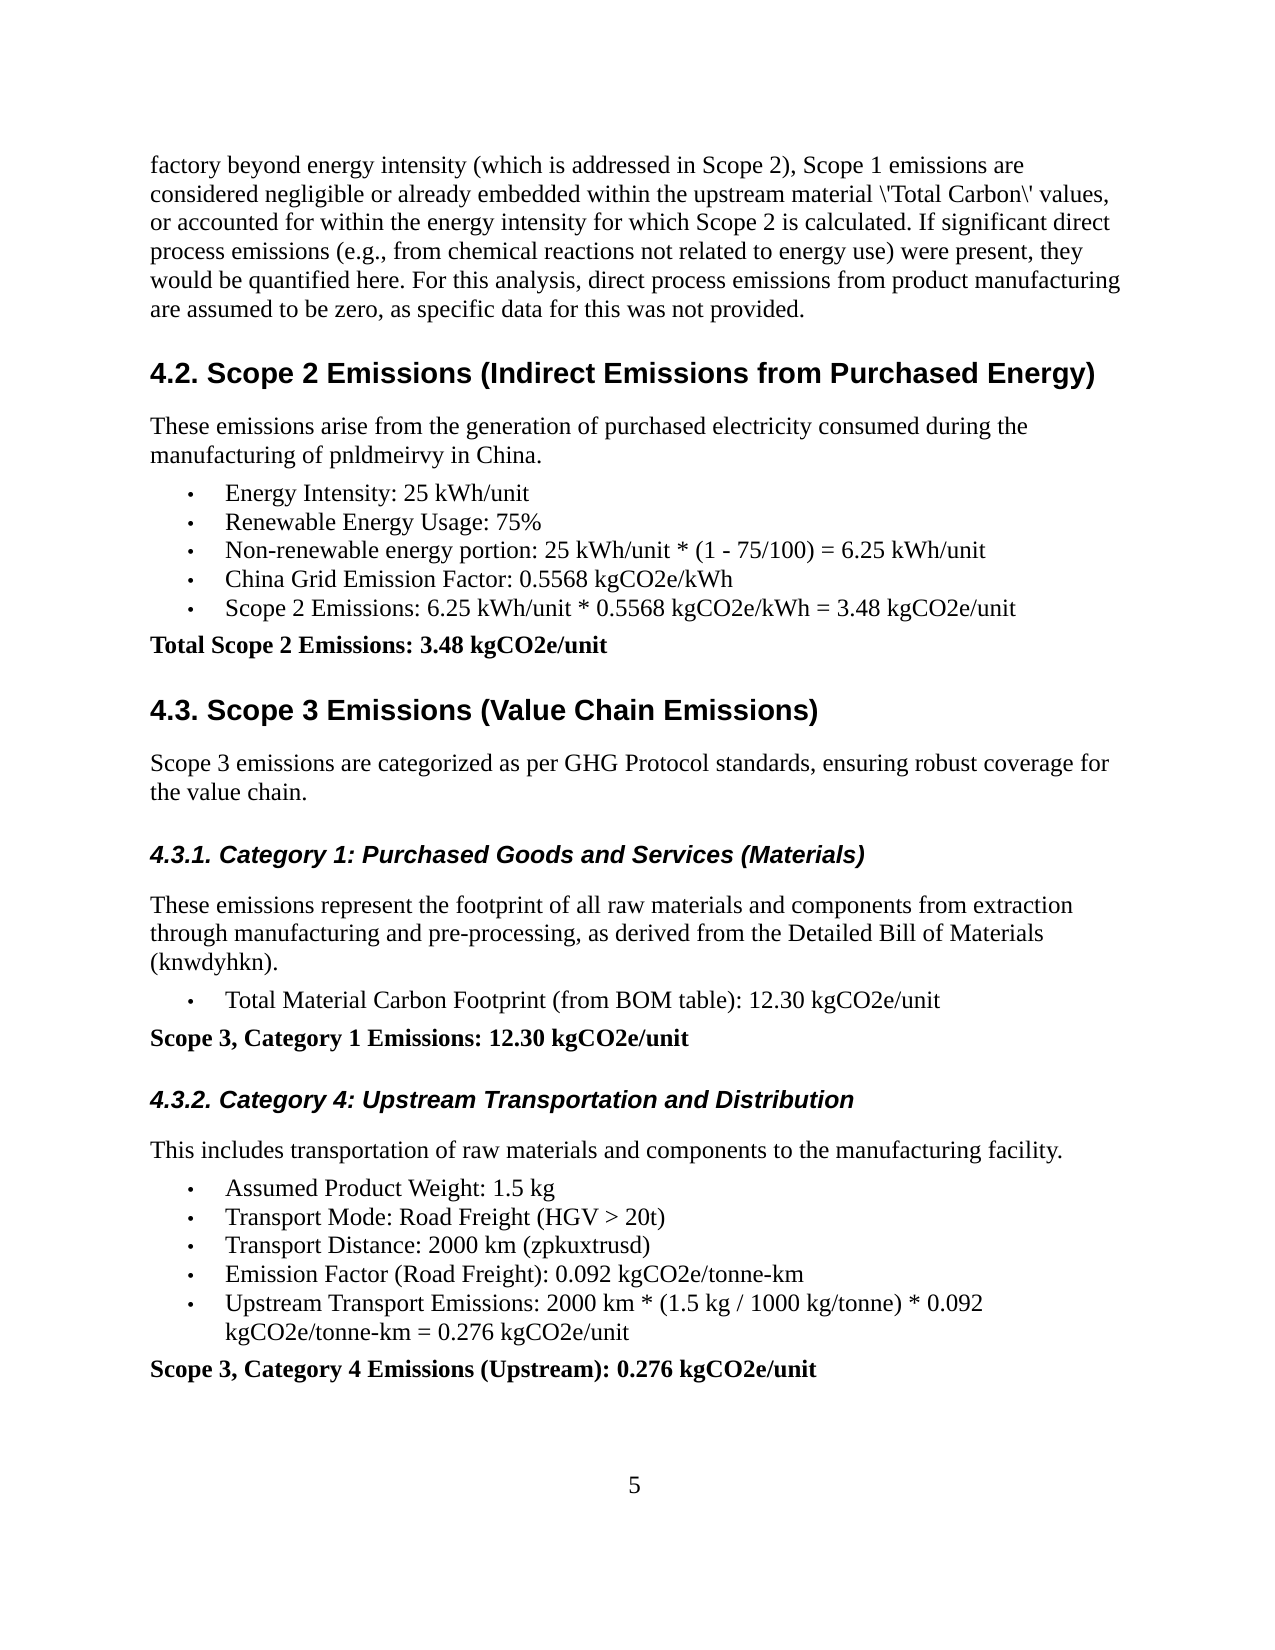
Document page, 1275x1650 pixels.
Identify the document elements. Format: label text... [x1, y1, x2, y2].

subtitle 4.3. Scope 3 Emissions (Value Chain Emissions) [150, 693, 1125, 727]
text factory beyond energy intensity (which is addressed in Scope 2), Scope 1 emissions are considered negligible or already embedded within the upstream material \'Total Carbon\' values, or accounted for within the energy intensity for which Scope 2 is calculated. If significant direct process emissions (e.g., from chemical reactions not related to energy use) were present, they would be quantified here. For this analysis, direct process emissions from product manufacturing are assumed to be zero, as specific data for this was not provided. [150, 150, 1125, 322]
list Scope 2 Emissions: 6.25 kWh/unit * 0.5568 kgCO2e/kWh = 3.48 kgCO2e/unit [187, 593, 1125, 622]
list Energy Intensity: 25 kWh/unit [187, 478, 1125, 507]
text Scope 3, Category 1 Emissions: 12.30 kgCO2e/unit [150, 1023, 1125, 1051]
subtitle 4.2. Scope 2 Emissions (Indirect Emissions from Purchased Energy) [150, 356, 1125, 390]
list Assumed Product Weight: 1.5 kg [187, 1173, 1125, 1202]
list Emission Factor (Road Freight): 0.092 kgCO2e/tonne-km [187, 1259, 1125, 1288]
list Non-renewable energy portion: 25 kWh/unit * (1 - 75/100) = 6.25 kWh/unit [187, 535, 1125, 564]
subtitle 4.3.2. Category 4: Upstream Transportation and Distribution [150, 1085, 1125, 1114]
list Transport Distance: 2000 km (zpkuxtrusd) [187, 1231, 1125, 1259]
text Scope 3, Category 4 Emissions (Upstream): 0.276 kgCO2e/unit [150, 1354, 1125, 1383]
text Total Scope 2 Emissions: 3.48 kgCO2e/unit [150, 631, 1125, 659]
list Total Material Carbon Footprint (from BOM table): 12.30 kgCO2e/unit [187, 985, 1125, 1014]
list Upstream Transport Emissions: 2000 km * (1.5 kg / 1000 kg/tonne) * 0.092 kgCO2e/tonne-km = 0.276 kgCO2e/unit [187, 1288, 1125, 1346]
text Scope 3 emissions are categorized as per GHG Protocol standards, ensuring robust coverage for the value chain. [150, 748, 1125, 806]
text These emissions represent the footprint of all raw materials and components from extraction through manufacturing and pre-processing, as derived from the Detailed Bill of Materials (knwdyhkn). [150, 890, 1125, 976]
subtitle 4.3.1. Category 1: Purchased Goods and Services (Materials) [150, 840, 1125, 868]
list China Grid Emission Factor: 0.5568 kgCO2e/kWh [187, 564, 1125, 593]
text This includes transportation of raw materials and components to the manufacturing facility. [150, 1135, 1125, 1164]
text These emissions arise from the generation of purchased electricity consumed during the manufacturing of pnldmeirvy in China. [150, 411, 1125, 469]
list Renewable Energy Usage: 75% [187, 507, 1125, 535]
list Transport Mode: Road Freight (HGV > 20t) [187, 1202, 1125, 1231]
